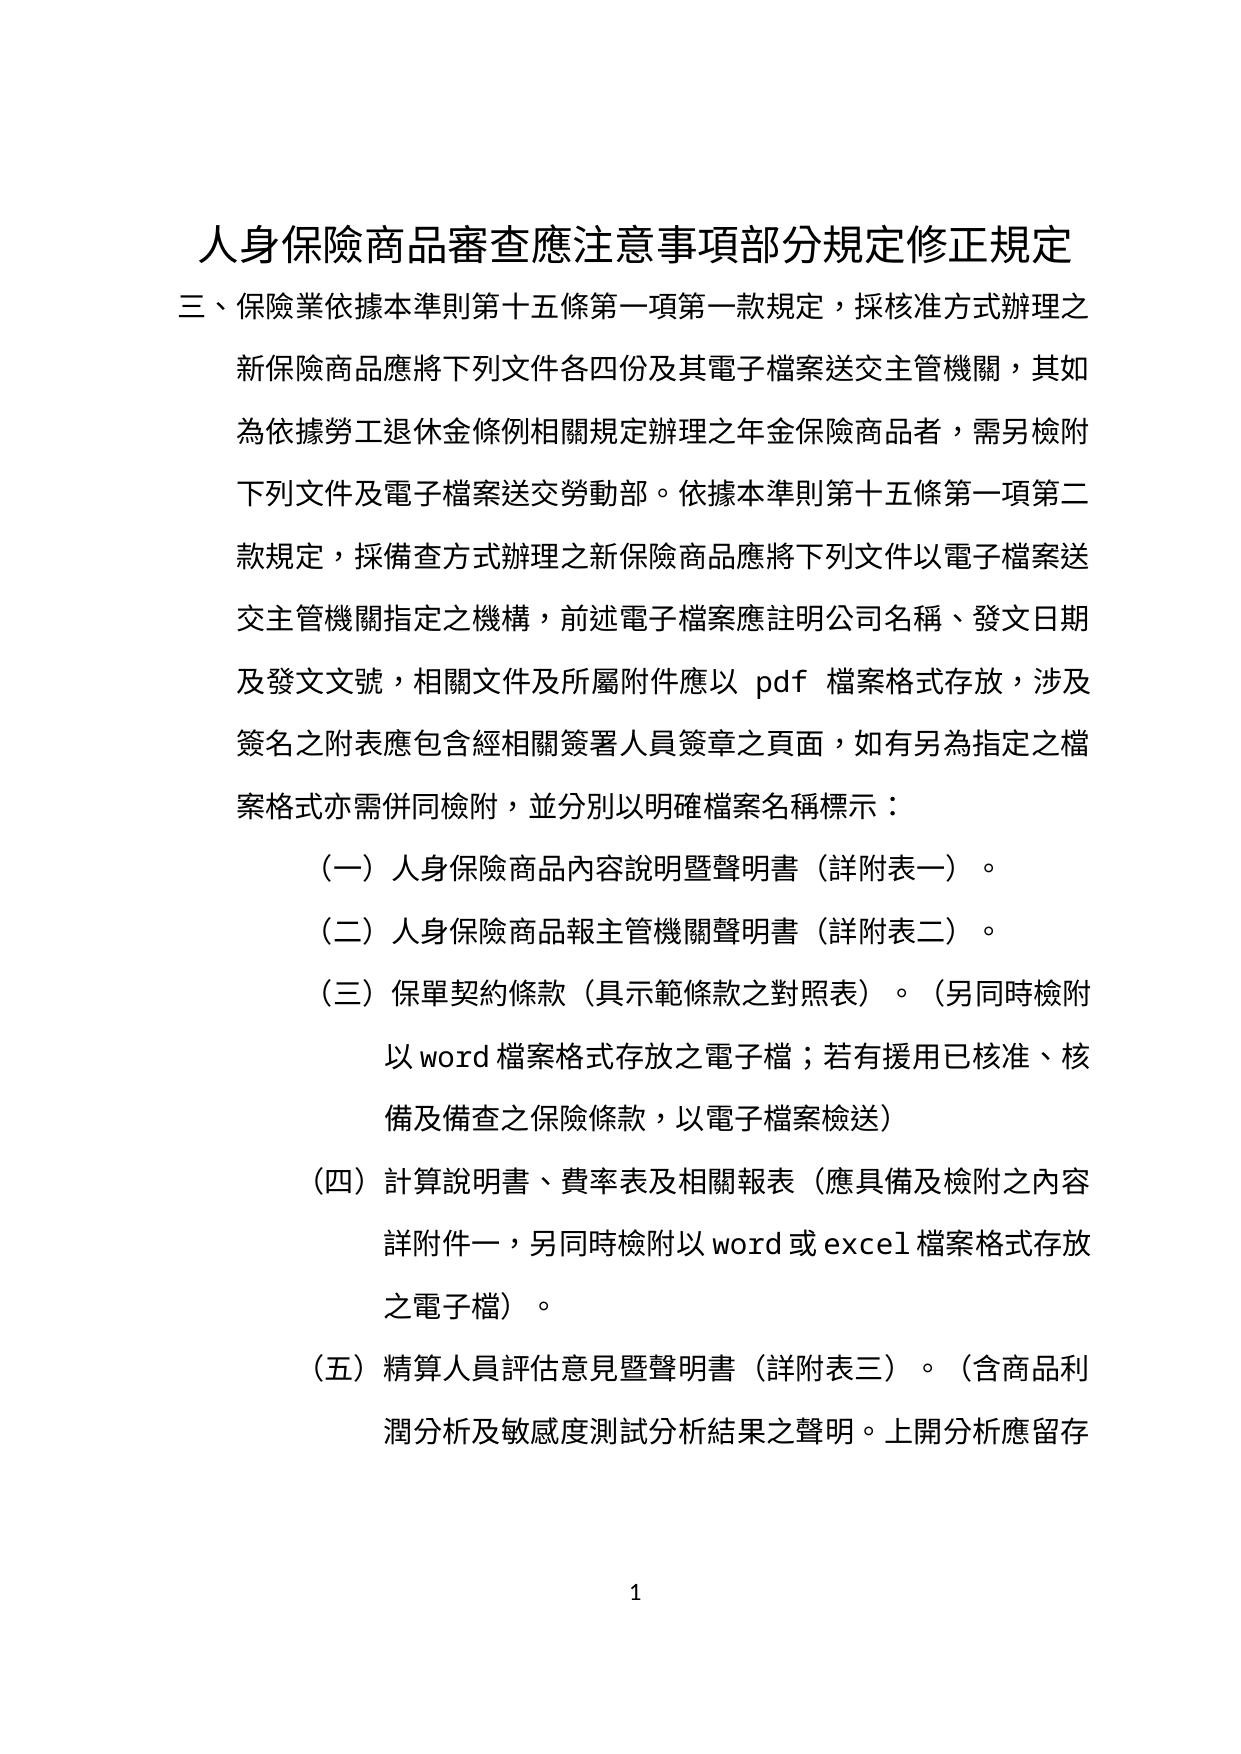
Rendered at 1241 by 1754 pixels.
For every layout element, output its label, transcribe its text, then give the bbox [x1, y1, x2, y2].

text （二）人身保險商品報主管機關聲明書（詳附表二）。 [251, 888, 1092, 950]
text （一）人身保險商品內容說明暨聲明書（詳附表一）。 [251, 825, 1092, 888]
text （五） 精算人員評估意見暨聲明書（詳附表三）。（含商品利潤分析及敏感度測試分析結果之聲明。上開分析應留存 [295, 1325, 1092, 1450]
text 三、保險業依據本準則第十五條第一項第一款規定，採核准方式辦理之新保險商品應將下列文件各四份及其電子檔案送交主管機關，其如為依據勞工退休金條例相關規定辦理之年金保險商品者，需另檢附下列文件及電子檔案送交勞動部。依據本準則第十五條第一項第二款規定，採備查方式辦理之新保險商品應將下列文件以電子檔案送交主管機關指定之機構，前述電子檔案應註明公司名稱、發文日期及發文文號，相關文件及所屬附件應以 pdf 檔案格式存放，涉及簽名之附表應包含經相關簽署人員簽章之頁面，如有另為指定之檔案格式亦需併同檢附，並分別以明確檔案名稱標示： [177, 263, 1092, 825]
text （三）保單契約條款（具示範條款之對照表）。（另同時檢附以word檔案格式存放之電子檔；若有援用已核准、核備及備查之保險條款，以電子檔案檢送） [251, 950, 1092, 1138]
text 人身保險商品審查應注意事項部分規定修正規定 [177, 200, 1092, 263]
text （四）計算說明書、費率表及相關報表（應具備及檢附之內容詳附件一，另同時檢附以word或excel檔案格式存放之電子檔）。 [295, 1138, 1092, 1325]
